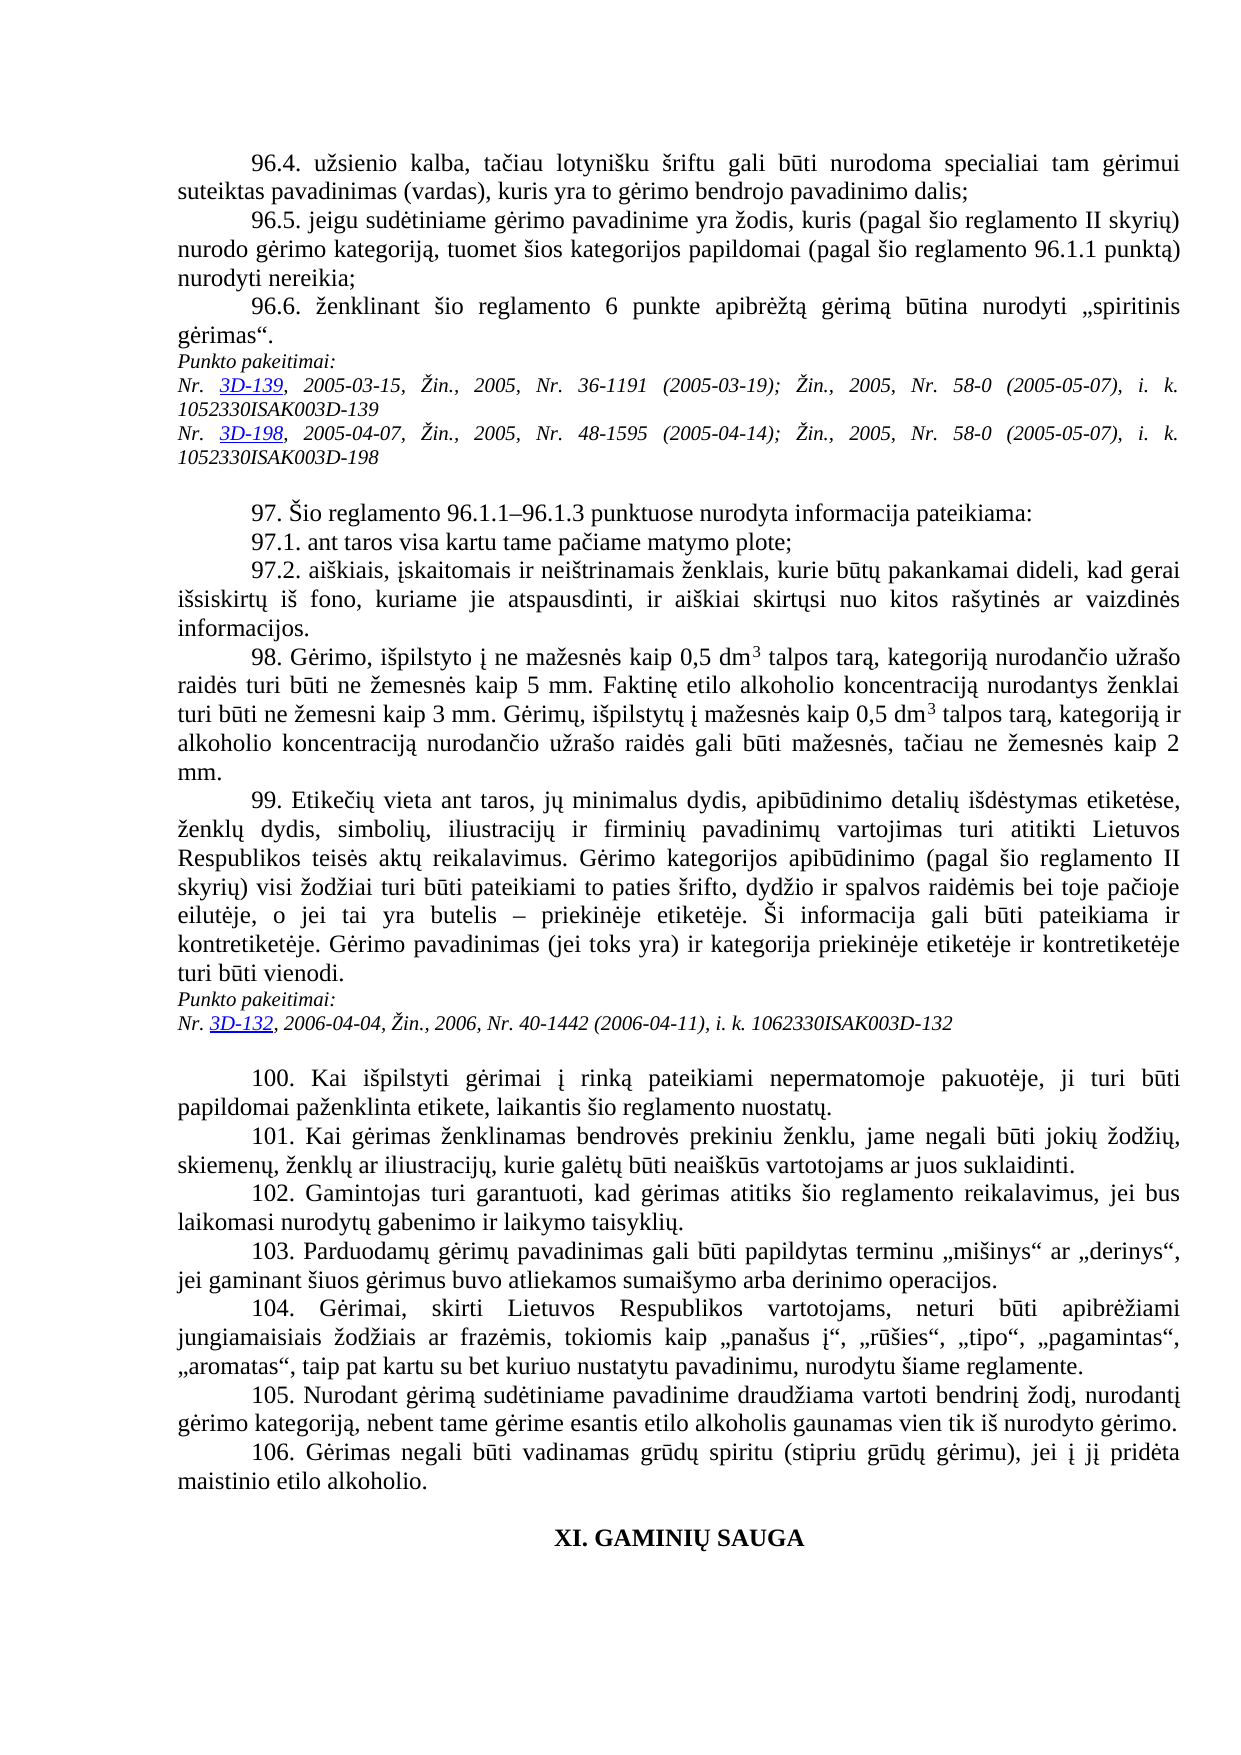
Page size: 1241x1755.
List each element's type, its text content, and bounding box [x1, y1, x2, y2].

text XI. GAMINIŲ SAUGA [177, 1523, 1181, 1552]
text 103. Parduodamų gėrimų pavadinimas gali būti papildytas terminu „mišinys“ ar „derinys“, jei gaminant šiuos gėrimus buvo atliekamos sumaišymo arba derinimo operacijos. [177, 1236, 1181, 1293]
text 100. Kai išpilstyti gėrimai į rinką pateikiami nepermatomoje pakuotėje, ji turi būti papildomai paženklinta etikete, laikantis šio reglamento nuostatų. [177, 1063, 1181, 1121]
text 106. Gėrimas negali būti vadinamas grūdų spiritu (stipriu grūdų gėrimu), jei į jį pridėta maistinio etilo alkoholio. [177, 1437, 1181, 1495]
text Nr. 3D-198, 2005-04-07, Žin., 2005, Nr. 48-1595 (2005-04-14); Žin., 2005, Nr. 58-0 (2005-05-07), i. k. 1052330ISAK003D-198 [177, 421, 1181, 469]
text Nr. 3D-139, 2005-03-15, Žin., 2005, Nr. 36-1191 (2005-03-19); Žin., 2005, Nr. 58-0 (2005-05-07), i. k. 1052330ISAK003D-139 [177, 373, 1181, 421]
text 96.6. ženklinant šio reglamento 6 punkte apibrėžtą gėrimą būtina nurodyti „spiritinis gėrimas“. [177, 291, 1181, 349]
text 97. Šio reglamento 96.1.1–96.1.3 punktuose nurodyta informacija pateikiama: [177, 498, 1181, 527]
text 96.4. užsienio kalba, tačiau lotynišku šriftu gali būti nurodoma specialiai tam gėrimui suteiktas pavadinimas (vardas), kuris yra to gėrimo bendrojo pavadinimo dalis; [177, 148, 1181, 205]
text Punkto pakeitimai: [177, 987, 1181, 1011]
text 101. Kai gėrimas ženklinamas bendrovės prekiniu ženklu, jame negali būti jokių žodžių, skiemenų, ženklų ar iliustracijų, kurie galėtų būti neaiškūs vartotojams ar juos suklaidinti. [177, 1121, 1181, 1178]
text Nr. 3D-132, 2006-04-04, Žin., 2006, Nr. 40-1442 (2006-04-11), i. k. 1062330ISAK003D-132 [177, 1011, 1181, 1035]
text 98. Gėrimo, išpilstyto į ne mažesnės kaip 0,5 dm3 talpos tarą, kategoriją nurodančio užrašo raidės turi būti ne žemesnės kaip 5 mm. Faktinę etilo alkoholio koncentraciją nurodantys ženklai turi būti ne žemesni kaip 3 mm. Gėrimų, išpilstytų į mažesnės kaip 0,5 dm3 talpos tarą, kategoriją ir alkoholio koncentraciją nurodančio užrašo raidės gali būti mažesnės, tačiau ne žemesnės kaip 2 mm. [177, 642, 1181, 785]
text Punkto pakeitimai: [177, 349, 1181, 373]
text 102. Gamintojas turi garantuoti, kad gėrimas atitiks šio reglamento reikalavimus, jei bus laikomasi nurodytų gabenimo ir laikymo taisyklių. [177, 1178, 1181, 1236]
text 96.5. jeigu sudėtiniame gėrimo pavadinime yra žodis, kuris (pagal šio reglamento II skyrių) nurodo gėrimo kategoriją, tuomet šios kategorijos papildomai (pagal šio reglamento 96.1.1 punktą) nurodyti nereikia; [177, 205, 1181, 291]
text 97.2. aiškiais, įskaitomais ir neištrinamais ženklais, kurie būtų pakankamai dideli, kad gerai išsiskirtų iš fono, kuriame jie atspausdinti, ir aiškiai skirtųsi nuo kitos rašytinės ar vaizdinės informacijos. [177, 555, 1181, 642]
text 105. Nurodant gėrimą sudėtiniame pavadinime draudžiama vartoti bendrinį žodį, nurodantį gėrimo kategoriją, nebent tame gėrime esantis etilo alkoholis gaunamas vien tik iš nurodyto gėrimo. [177, 1380, 1181, 1437]
text 104. Gėrimai, skirti Lietuvos Respublikos vartotojams, neturi būti apibrėžiami jungiamaisiais žodžiais ar frazėmis, tokiomis kaip „panašus į“, „rūšies“, „tipo“, „pagamintas“, „aromatas“, taip pat kartu su bet kuriuo nustatytu pavadinimu, nurodytu šiame reglamente. [177, 1293, 1181, 1380]
text 99. Etikečių vieta ant taros, jų minimalus dydis, apibūdinimo detalių išdėstymas etiketėse, ženklų dydis, simbolių, iliustracijų ir firminių pavadinimų vartojimas turi atitikti Lietuvos Respublikos teisės aktų reikalavimus. Gėrimo kategorijos apibūdinimo (pagal šio reglamento II skyrių) visi žodžiai turi būti pateikiami to paties šrifto, dydžio ir spalvos raidėmis bei toje pačioje eilutėje, o jei tai yra butelis – priekinėje etiketėje. Ši informacija gali būti pateikiama ir kontretiketėje. Gėrimo pavadinimas (jei toks yra) ir kategorija priekinėje etiketėje ir kontretiketėje turi būti vienodi. [177, 785, 1181, 987]
text 97.1. ant taros visa kartu tame pačiame matymo plote; [177, 527, 1181, 555]
